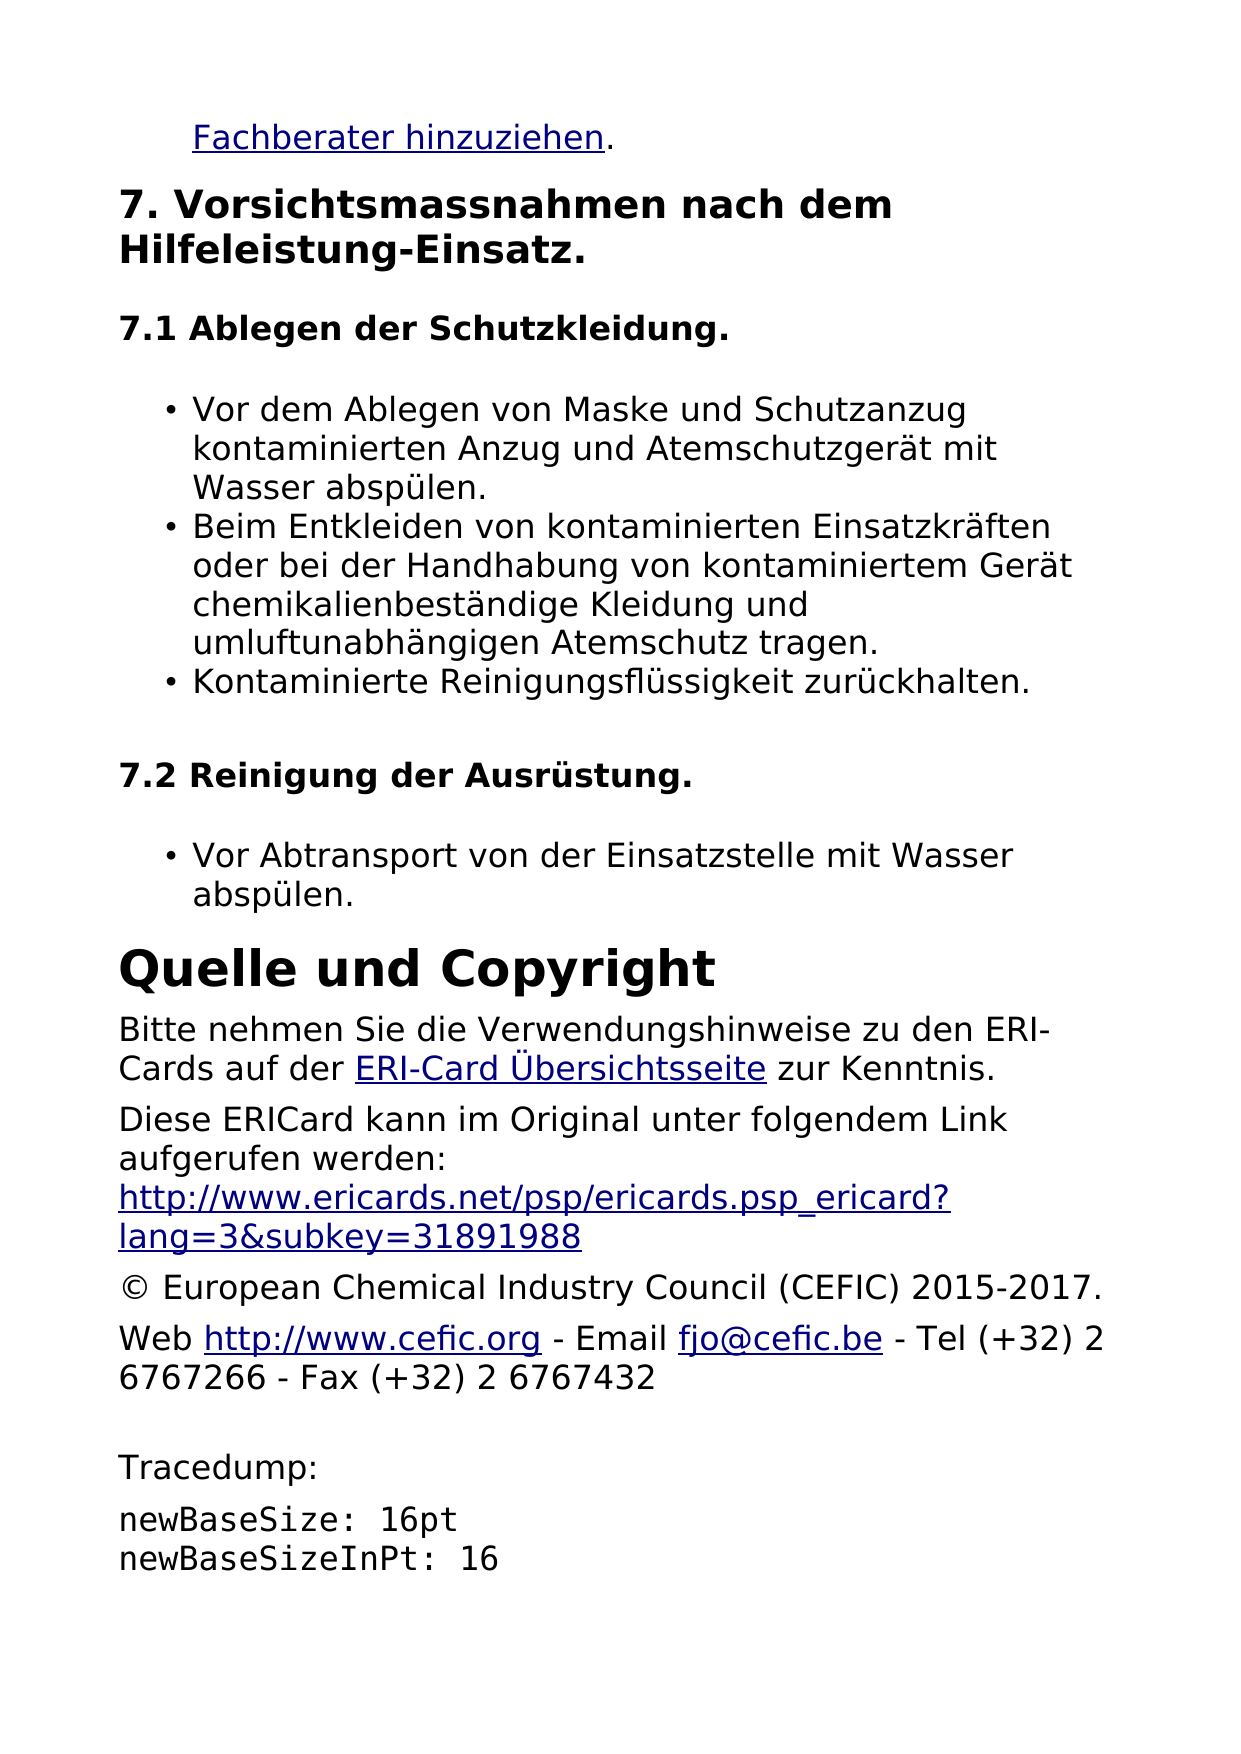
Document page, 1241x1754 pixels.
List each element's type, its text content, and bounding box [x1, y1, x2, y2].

list Beim Entkleiden von kontaminierten Einsatzkräften oder bei der Handhabung von kontaminiertem Gerät chemikalienbeständige Kleidung und umluftunabhängigen Atemschutz tragen. [177, 507, 1122, 663]
text Web http://www.cefic.org - Email fjo@cefic.be - Tel (+32) 2 6767266 - Fax (+32) 2 6767432 [118, 1320, 1122, 1397]
subtitle 7.2 Reinigung der Ausrüstung. [118, 756, 1122, 795]
text © European Chemical Industry Council (CEFIC) 2015-2017. [118, 1268, 1122, 1307]
list Kontaminierte Reinigungsflüssigkeit zurückhalten. [177, 663, 1122, 702]
subtitle 7.1 Ablegen der Schutzkleidung. [118, 310, 1122, 349]
list Vor dem Ablegen von Maske und Schutzanzug kontaminierten Anzug und Atemschutzgerät mit Wasser abspülen. [177, 391, 1122, 507]
text Bitte nehmen Sie die Verwendungshinweise zu den ERI-Cards auf der ERI-Card Übersichtsseite zur Kenntnis. [118, 1010, 1122, 1088]
list Vor Abtransport von der Einsatzstelle mit Wasser abspülen. [177, 837, 1122, 914]
text Diese ERICard kann im Original unter folgendem Link aufgerufen werden: http://www.ericards.net/psp/ericards.psp_ericard?lang=3&subkey=31891988 [118, 1101, 1122, 1256]
subtitle 7. Vorsichtsmassnahmen nach dem Hilfeleistung-Einsatz. [118, 182, 1122, 272]
list Fachberater hinzuziehen. [177, 118, 1122, 157]
text newBaseSize: 16pt newBaseSizeInPt: 16 [118, 1500, 1122, 1578]
text Tracedump: [118, 1410, 1122, 1488]
subtitle Quelle und Copyright [118, 939, 1122, 998]
